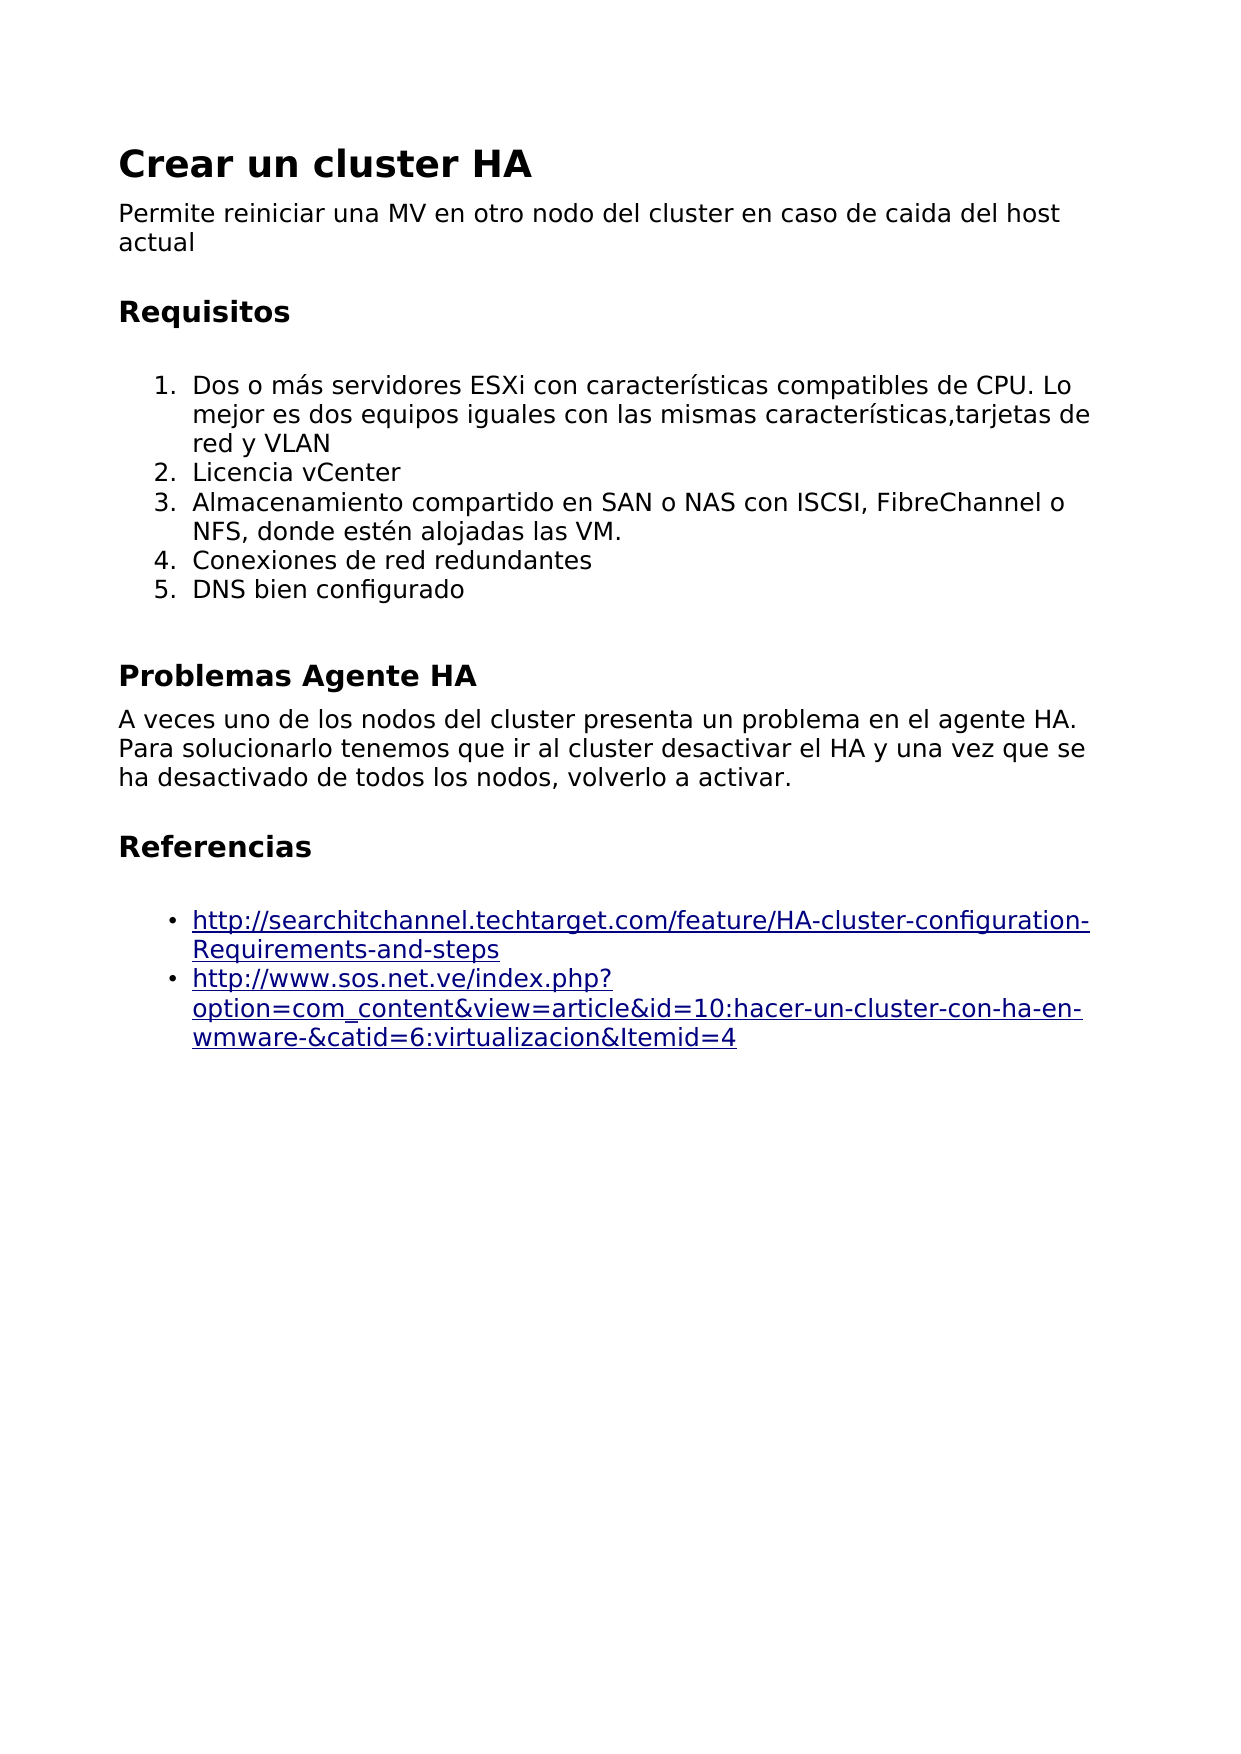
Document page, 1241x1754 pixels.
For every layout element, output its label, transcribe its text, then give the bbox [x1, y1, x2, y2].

subtitle Requisitos [118, 295, 1122, 329]
list Conexiones de red redundantes [177, 546, 1122, 575]
list Licencia vCenter [177, 458, 1122, 488]
subtitle Crear un cluster HA [118, 143, 1122, 187]
text Permite reiniciar una MV en otro nodo del cluster en caso de caida del host actual [118, 199, 1122, 258]
text A veces uno de los nodos del cluster presenta un problema en el agente HA. Para solucionarlo tenemos que ir al cluster desactivar el HA y una vez que se ha desactivado de todos los nodos, volverlo a activar. [118, 705, 1122, 793]
list DNS bien configurado [177, 575, 1122, 604]
list http://www.sos.net.ve/index.php?option=com_content&view=article&id=10:hacer-un-cluster-con-ha-en-wmware-&catid=6:virtualizacion&Itemid=4 [177, 964, 1122, 1052]
list http://searchitchannel.techtarget.com/feature/HA-cluster-configuration-Requirements-and-steps [177, 906, 1122, 964]
subtitle Problemas Agente HA [118, 659, 1122, 693]
list Dos o más servidores ESXi con características compatibles de CPU. Lo mejor es dos equipos iguales con las mismas características,tarjetas de red y VLAN [177, 371, 1122, 458]
subtitle Referencias [118, 830, 1122, 864]
list Almacenamiento compartido en SAN o NAS con ISCSI, FibreChannel o NFS, donde estén alojadas las VM. [177, 488, 1122, 546]
